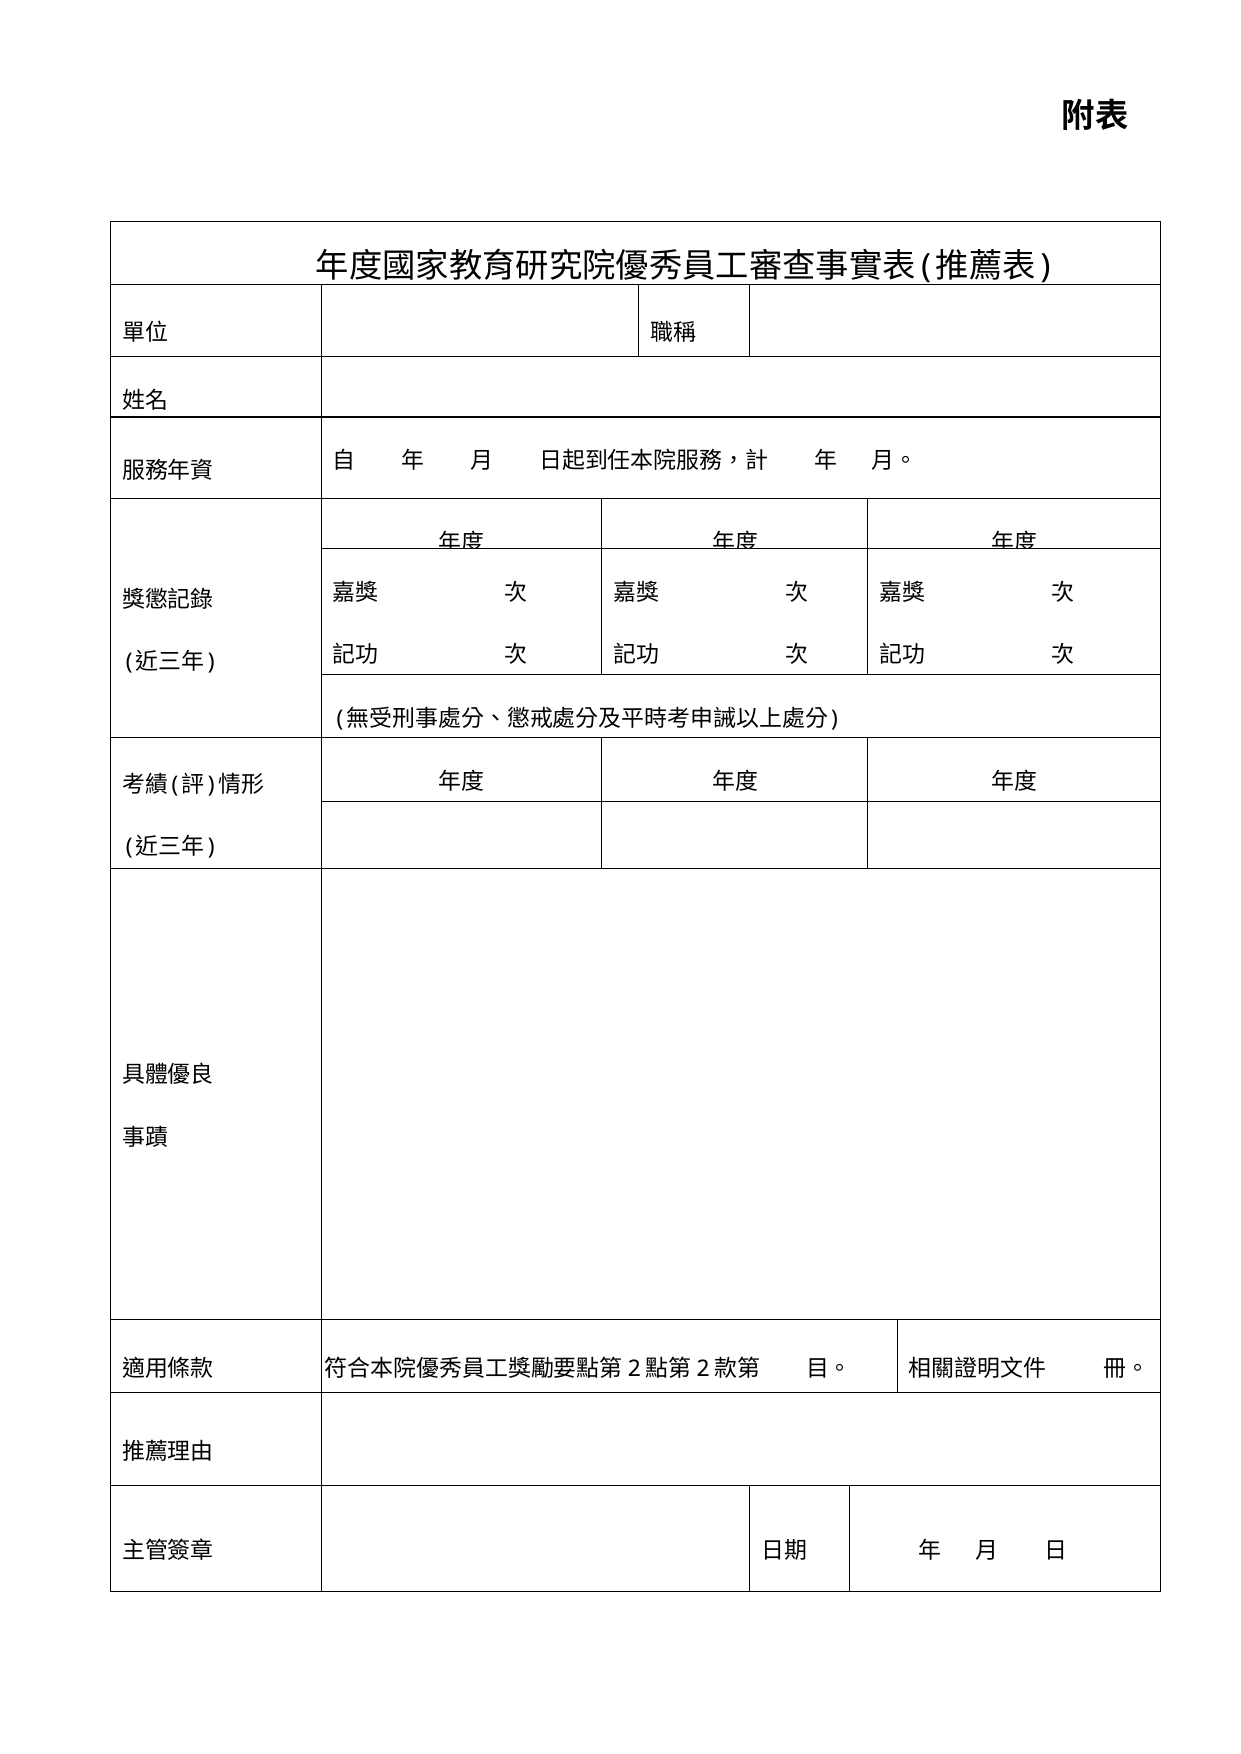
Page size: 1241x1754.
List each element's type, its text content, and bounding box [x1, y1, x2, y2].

table_header 年度國家教育研究院優秀員工審查事實表(推薦表) [111, 222, 1160, 284]
table_cell 嘉獎 次 記功 次 [602, 549, 867, 673]
table_cell 日期 [750, 1486, 849, 1591]
table_cell 獎懲記錄 (近三年) [111, 499, 321, 737]
table_cell 考績(評)情形 (近三年) [111, 738, 321, 868]
text 附表 [1026, 89, 1164, 137]
table_cell [616, 285, 638, 356]
table_cell [616, 357, 1160, 416]
table_cell [750, 285, 1160, 356]
table_cell 符合本院優秀員工獎勵要點第2點第2款第 目。 [322, 1320, 897, 1392]
table_cell 自 年 月 日起到任本院服務，計 年 月。 (服務年資計算至 年12月31日止) [322, 418, 1160, 498]
table_cell 年度 [868, 499, 1160, 547]
table_cell [322, 357, 616, 416]
table_cell 適用條款 [111, 1320, 321, 1392]
table_cell 服務年資 [111, 418, 321, 498]
table_cell 年度 [602, 738, 867, 801]
table_cell [322, 802, 601, 868]
table_cell 具體優良 事蹟 [111, 869, 321, 1319]
table_cell 單位 [111, 285, 321, 356]
table_cell 年度 [868, 738, 1160, 801]
table_cell 主管簽章 [111, 1486, 321, 1591]
table_cell 年度 [322, 738, 601, 801]
table_cell [322, 869, 1160, 1319]
table_cell 嘉獎 次 記功 次 [868, 549, 1160, 673]
table_cell 嘉獎 次 記功 次 [322, 549, 601, 673]
table_cell [322, 285, 616, 356]
table_cell 姓名 [111, 357, 321, 416]
table_cell 職稱 [639, 285, 749, 356]
table_cell 年度 [602, 499, 867, 547]
table_cell 推薦理由 [111, 1393, 321, 1485]
table_cell [868, 802, 1160, 868]
table_cell 年度 [322, 499, 601, 547]
table_cell (無受刑事處分、懲戒處分及平時考申誡以上處分) [322, 675, 1160, 737]
table_cell [322, 1486, 749, 1591]
table_cell 相關證明文件 冊。 [898, 1320, 1160, 1392]
table_cell [322, 1393, 1160, 1485]
table_cell 年 月 日 [850, 1486, 1160, 1591]
table_cell [602, 802, 867, 868]
